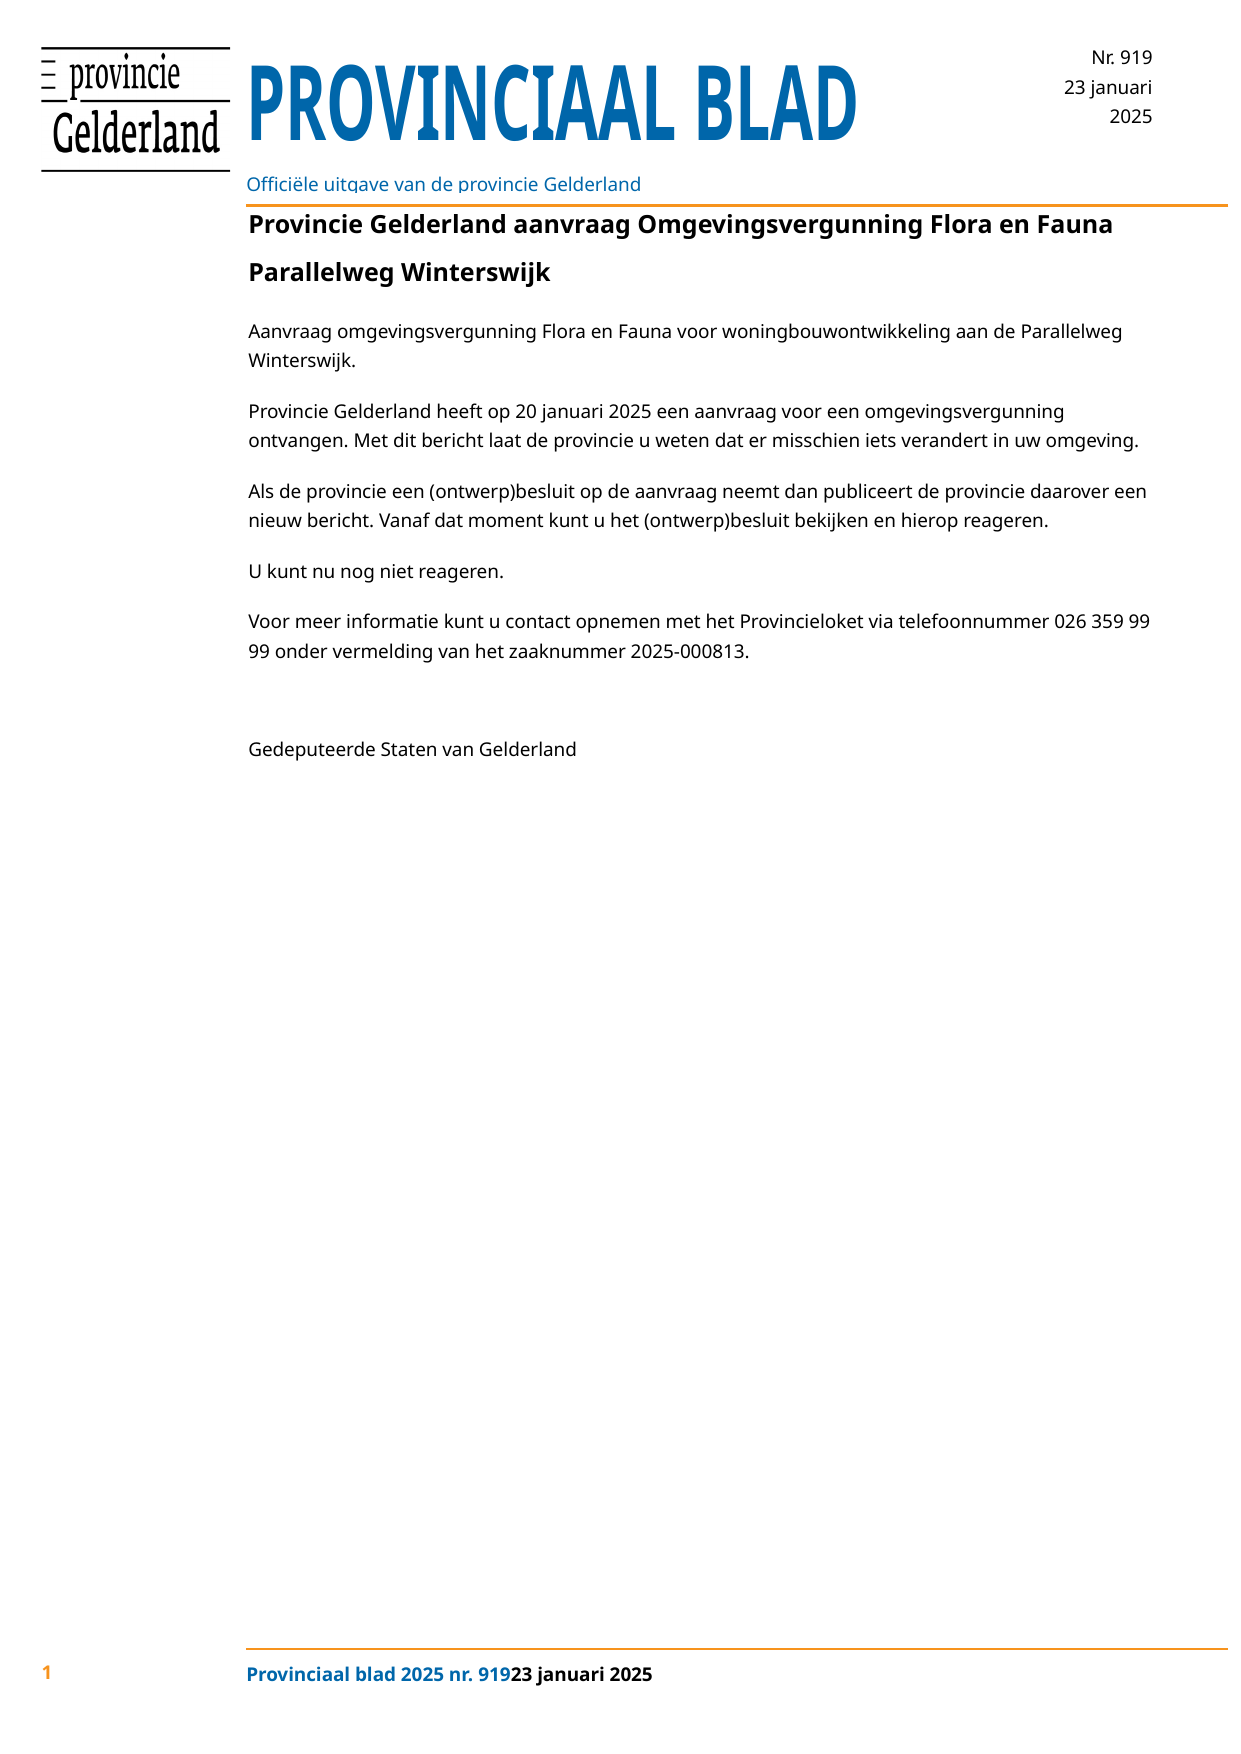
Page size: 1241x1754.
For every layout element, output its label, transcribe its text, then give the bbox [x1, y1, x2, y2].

text U kunt nu nog niet reageren. [248, 558, 1152, 584]
text Gedeputeerde Staten van Gelderland [248, 736, 1152, 762]
text Voor meer informatie kunt u contact opnemen met het Provincieloket via telefoonnummer 026 359 99 99 onder vermelding van het zaaknummer 2025-000813. [248, 608, 1152, 664]
text Als de provincie een (ontwerp)besluit op de aanvraag neemt dan publiceert de provincie daarover een nieuw bericht. Vanaf dat moment kunt u het (ontwerp)besluit bekijken en hierop reageren. [248, 478, 1152, 533]
text Provincie Gelderland aanvraag Omgevingsvergunning Flora en Fauna Parallelweg Winterswijk [248, 207, 1152, 288]
text Provincie Gelderland heeft op 20 januari 2025 een aanvraag voor een omgevingsvergunning ontvangen. Met dit bericht laat de provincie u weten dat er misschien iets verandert in uw omgeving. [248, 398, 1152, 453]
text Aanvraag omgevingsvergunning Flora en Fauna voor woningbouwontwikkeling aan de Parallelweg Winterswijk. [248, 318, 1152, 373]
picture [41, 47, 231, 172]
